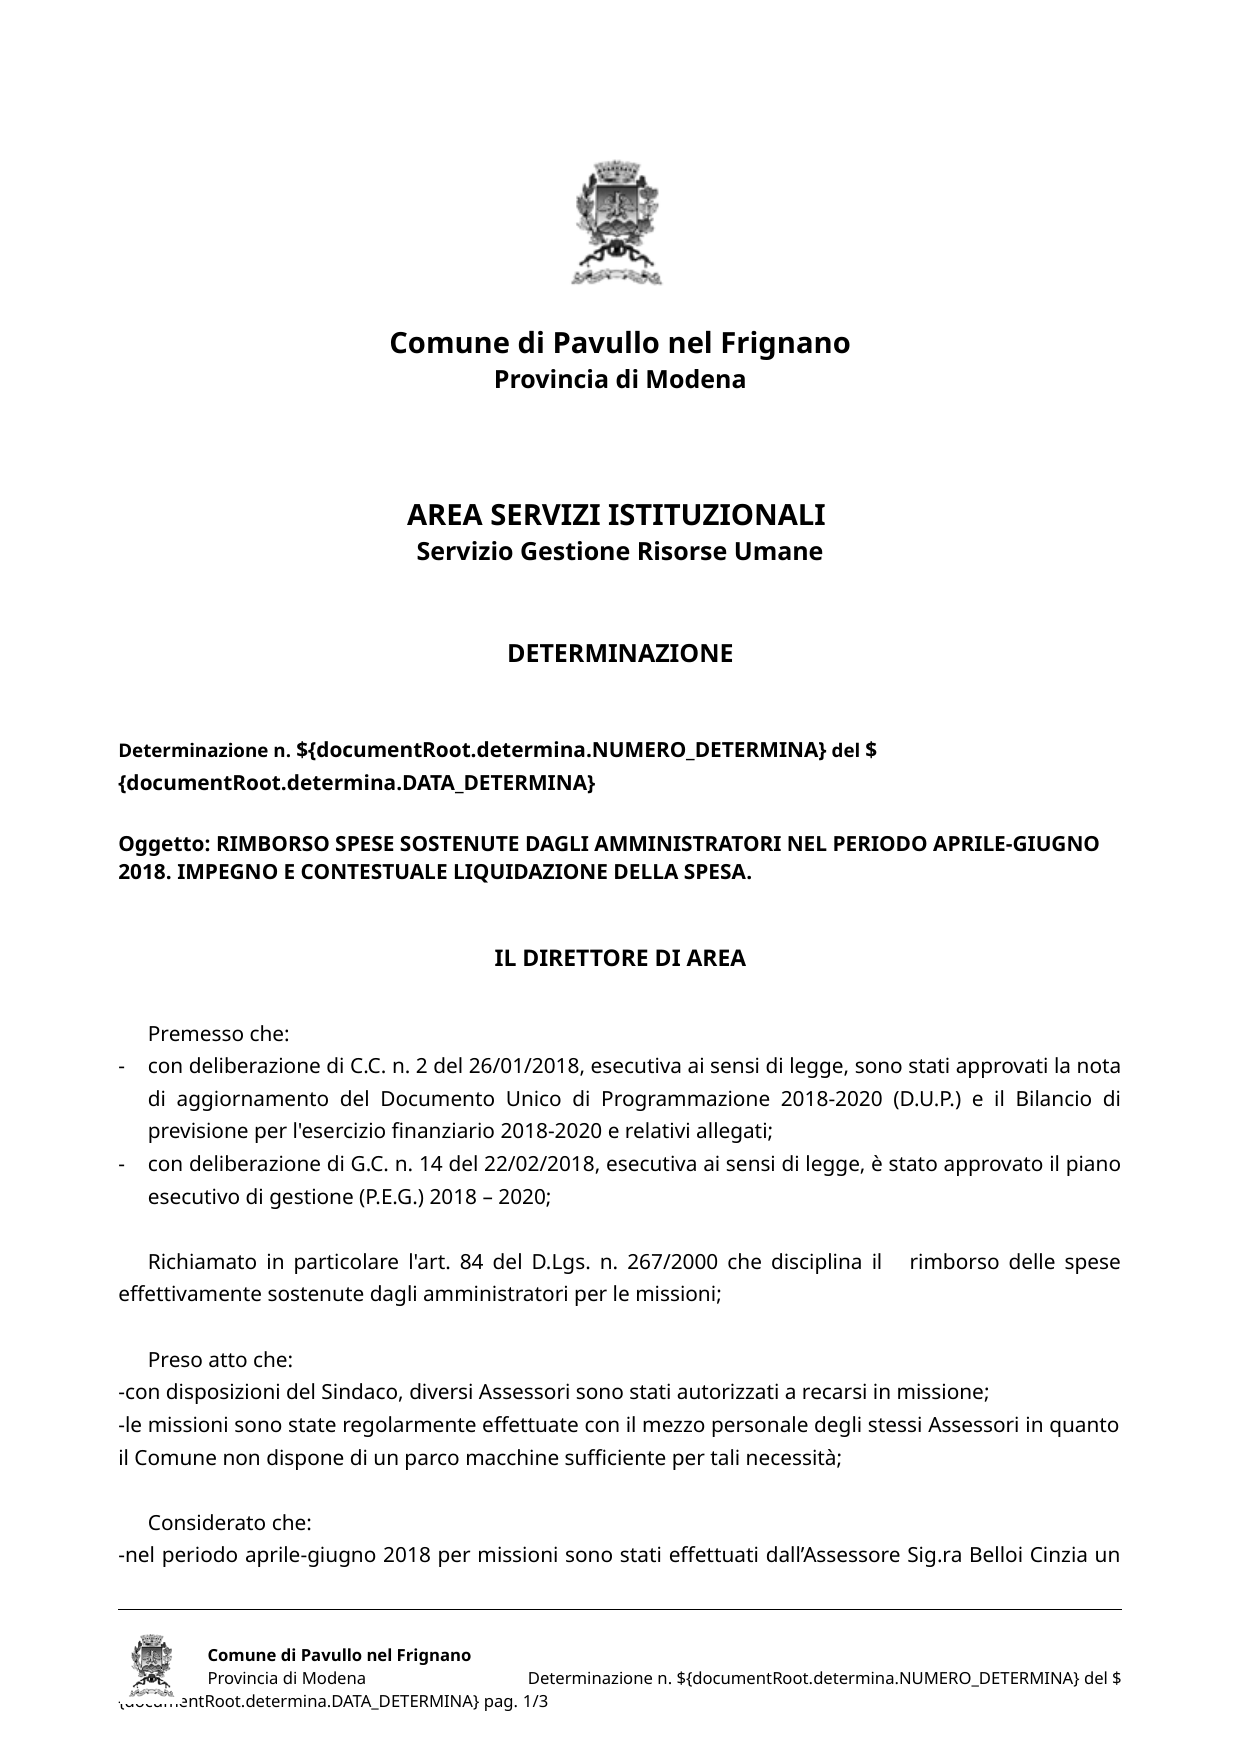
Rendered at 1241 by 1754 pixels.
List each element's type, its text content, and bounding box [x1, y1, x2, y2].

text IL DIRETTORE DI AREA [118, 942, 1122, 974]
text Determinazione n. ${documentRoot.determina.NUMERO_DETERMINA} del ${documentRoot.determina.DATA_DETERMINA} [118, 735, 1122, 796]
text -nel periodo aprile-giugno 2018 per missioni sono stati effettuati dall’Assessore Sig.ra Belloi Cinzia un [118, 1540, 1122, 1569]
list con deliberazione di G.C. n. 14 del 22/02/2018, esecutiva ai sensi di legge, è stato approvato il piano esecutivo di gestione (P.E.G.) 2018 – 2020; [118, 1149, 1122, 1210]
list con deliberazione di C.C. n. 2 del 26/01/2018, esecutiva ai sensi di legge, sono stati approvati la nota di aggiornamento del Documento Unico di Programmazione 2018-2020 (D.U.P.) e il Bilancio di previsione per l'esercizio finanziario 2018-2020 e relativi allegati; [118, 1051, 1122, 1145]
text -le missioni sono state regolarmente effettuate con il mezzo personale degli stessi Assessori in quanto il Comune non dispone di un parco macchine sufficiente per tali necessità; [118, 1410, 1122, 1471]
text Servizio Gestione Risorse Umane [118, 533, 1122, 568]
text Preso atto che: [118, 1345, 1122, 1373]
text -con disposizioni del Sindaco, diversi Assessori sono stati autorizzati a recarsi in missione; [118, 1377, 1122, 1406]
text AREA SERVIZI ISTITUZIONALI [118, 494, 1122, 533]
text Premesso che: [118, 1019, 1122, 1047]
text DETERMINAZIONE [118, 636, 1122, 670]
text Richiamato in particolare l'art. 84 del D.Lgs. n. 267/2000 che disciplina il rimborso delle spese effettivamente sostenute dagli amministratori per le missioni; [118, 1247, 1122, 1308]
text Considerato che: [118, 1508, 1122, 1536]
picture [546, 152, 695, 289]
picture [120, 1631, 183, 1704]
text Oggetto: RIMBORSO SPESE SOSTENUTE DAGLI AMMINISTRATORI NEL PERIODO APRILE-GIUGNO 2018. IMPEGNO E CONTESTUALE LIQUIDAZIONE DELLA SPESA. [118, 829, 1122, 886]
